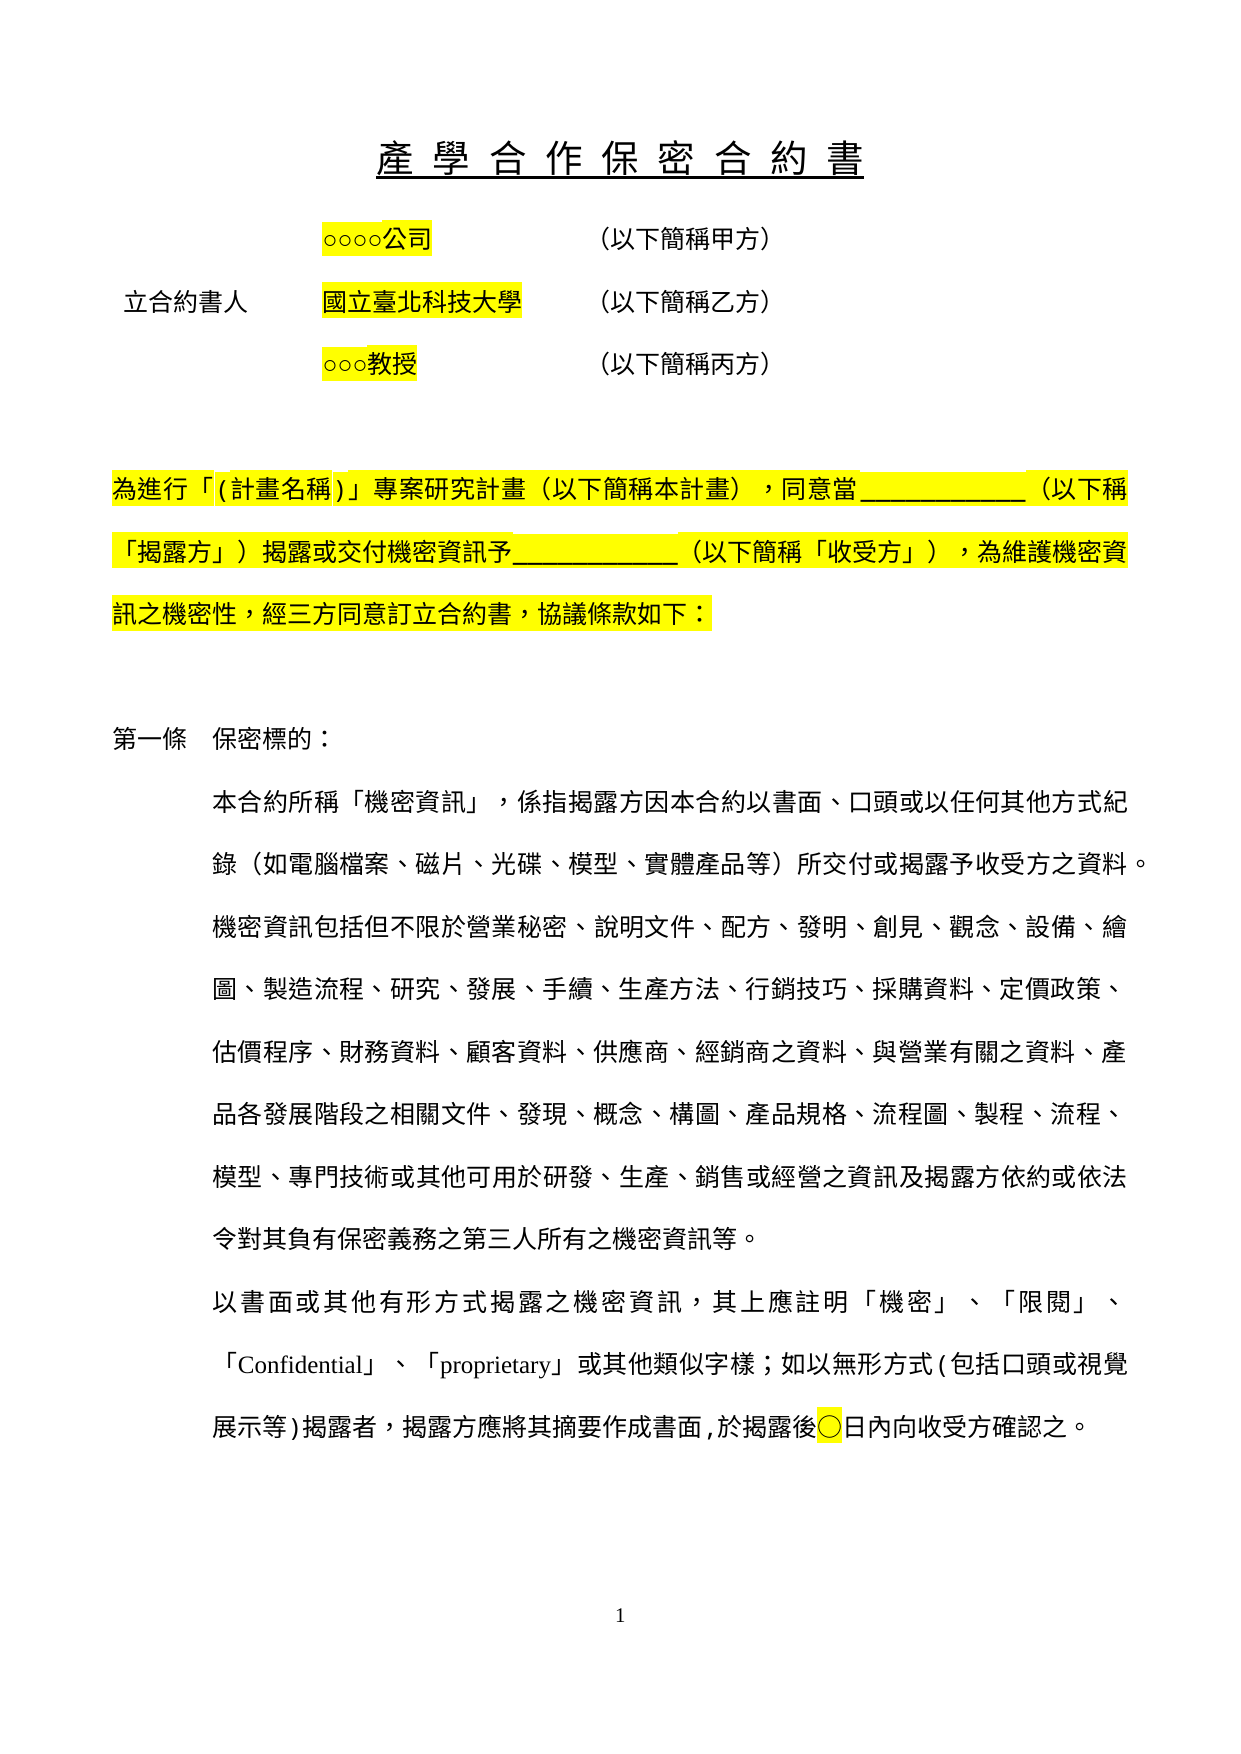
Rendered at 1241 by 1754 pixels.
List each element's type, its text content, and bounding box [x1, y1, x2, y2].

table_cell （以下簡稱丙方） [574, 321, 932, 383]
table_cell ○○○教授 [311, 321, 573, 383]
table_header ○○○○公司 [311, 196, 573, 258]
table_cell （以下簡稱乙方） [574, 259, 932, 321]
text 為進行「(計畫名稱)」專案研究計畫（以下簡稱本計畫），同意當___________（以下稱「揭露方」）揭露或交付機密資訊予___________（以下簡稱「收受方」），為維護機密資訊之機密性，經三方同意訂立合約書，協議條款如下： [112, 446, 1128, 633]
text 本合約所稱「機密資訊」，係指揭露方因本合約以書面、口頭或以任何其他方式紀錄（如電腦檔案、磁片、光碟、模型、實體產品等）所交付或揭露予收受方之資料。機密資訊包括但不限於營業秘密、說明文件、配方、發明、創見、觀念、設備、繪圖、製造流程、研究、發展、手續、生產方法、行銷技巧、採購資料、定價政策、估價程序、財務資料、顧客資料、供應商、經銷商之資料、與營業有關之資料、產品各發展階段之相關文件、發現、概念、構圖、產品規格、流程圖、製程、流程、模型、專門技術或其他可用於研發、生產、銷售或經營之資訊及揭露方依約或依法令對其負有保密義務之第三人所有之機密資訊等。 [212, 758, 1128, 1258]
table_cell [112, 321, 311, 383]
table_header （以下簡稱甲方） [574, 196, 932, 258]
text 第一條 保密標的： [112, 696, 1128, 758]
table_cell 國立臺北科技大學 [311, 259, 573, 321]
text 產 學 合 作 保 密 合 約 書 [112, 115, 1128, 177]
table_header [112, 196, 311, 258]
table_cell 立合約書人 [112, 259, 311, 321]
text 以書面或其他有形方式揭露之機密資訊，其上應註明「機密」、「限閱」、「Confidential」、「proprietary」或其他類似字樣；如以無形方式(包括口頭或視覺展示等)揭露者，揭露方應將其摘要作成書面,於揭露後○日內向收受方確認之。 [212, 1258, 1128, 1446]
